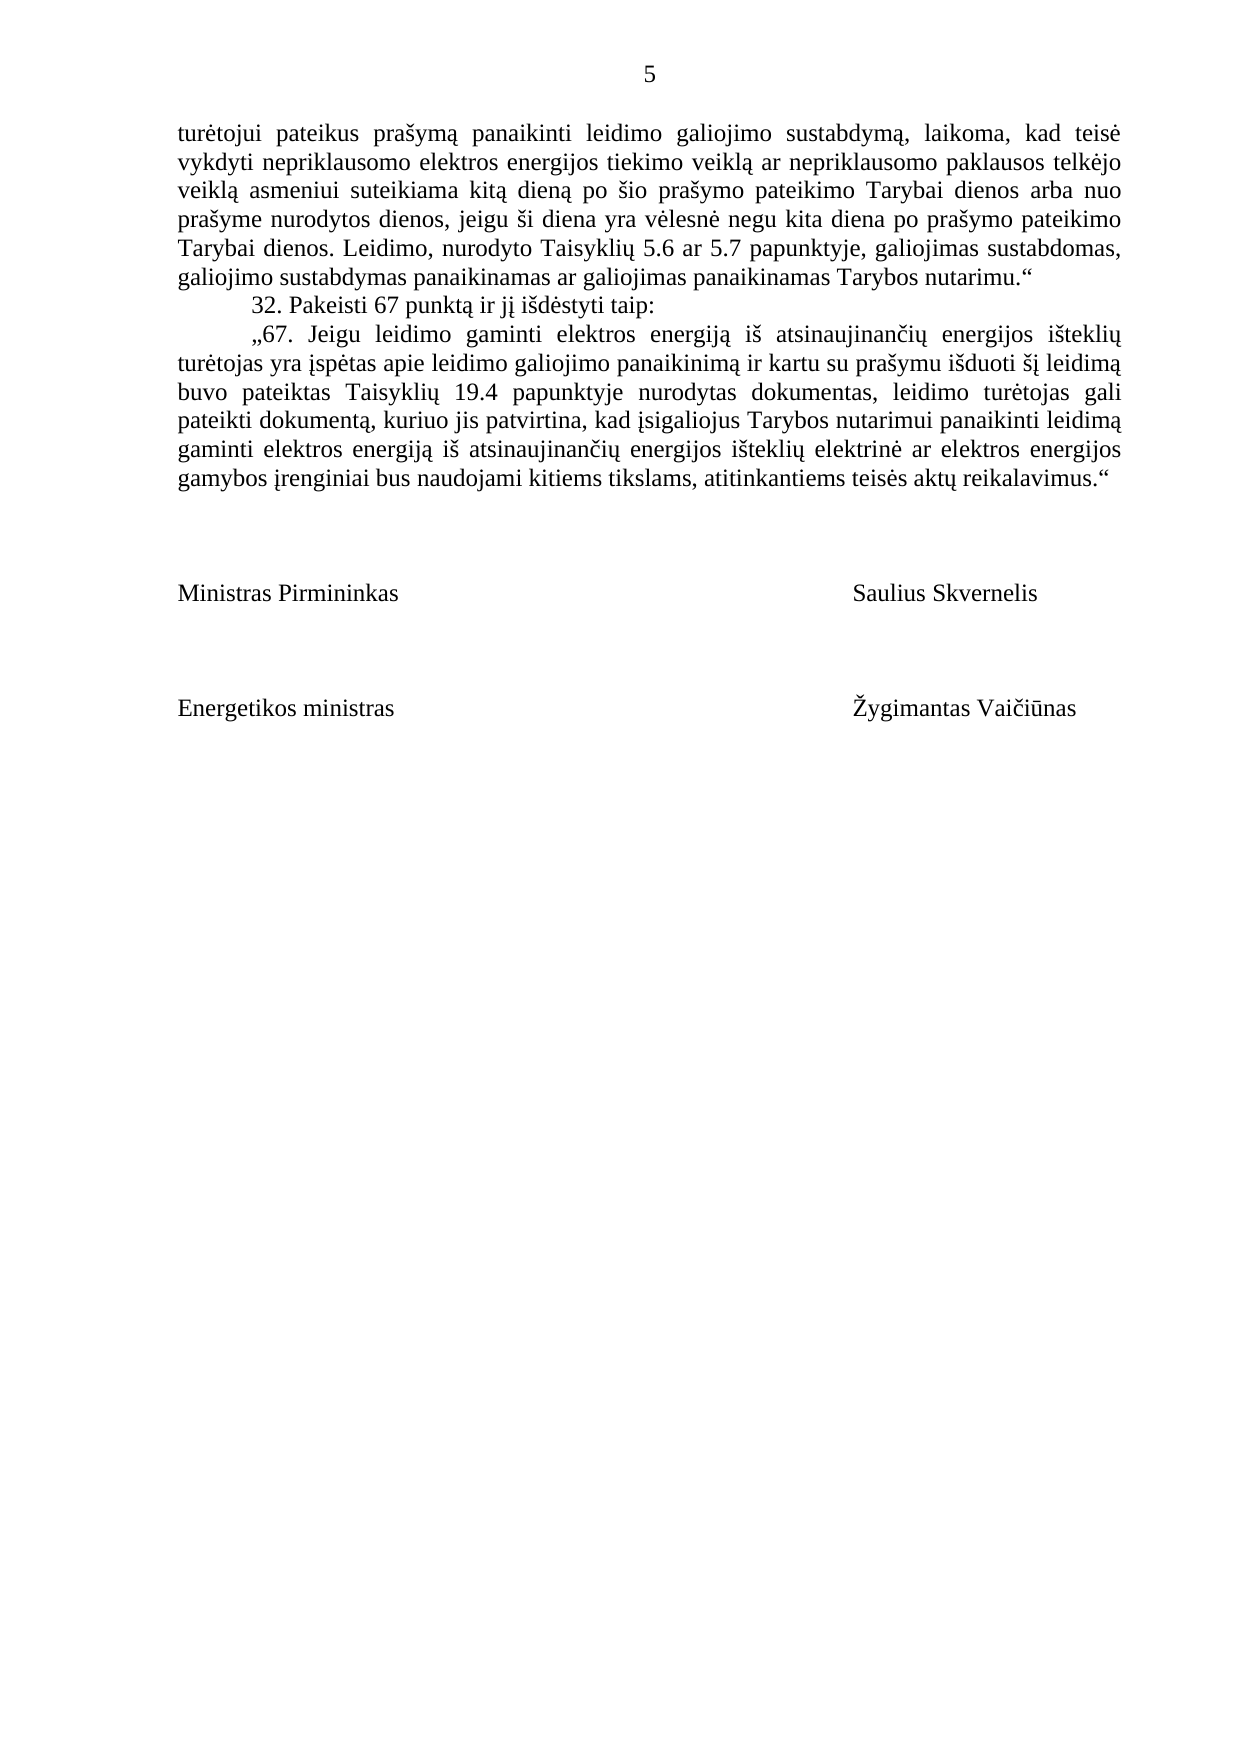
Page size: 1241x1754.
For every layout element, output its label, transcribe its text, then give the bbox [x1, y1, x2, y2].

text Ministras Pirmininkas Saulius Skvernelis [177, 578, 1122, 607]
text Energetikos ministras Žygimantas Vaičiūnas [177, 693, 1122, 722]
text 32. Pakeisti 67 punktą ir jį išdėstyti taip: [177, 291, 1122, 319]
text „67. Jeigu leidimo gaminti elektros energiją iš atsinaujinančių energijos išteklių turėtojas yra įspėtas apie leidimo galiojimo panaikinimą ir kartu su prašymu išduoti šį leidimą buvo pateiktas Taisyklių 19.4 papunktyje nurodytas dokumentas, leidimo turėtojas gali pateikti dokumentą, kuriuo jis patvirtina, kad įsigaliojus Tarybos nutarimui panaikinti leidimą gaminti elektros energiją iš atsinaujinančių energijos išteklių elektrinė ar elektros energijos gamybos įrenginiai bus naudojami kitiems tikslams, atitinkantiems teisės aktų reikalavimus.“ [177, 319, 1122, 492]
text turėtojui pateikus prašymą panaikinti leidimo galiojimo sustabdymą, laikoma, kad teisė vykdyti nepriklausomo elektros energijos tiekimo veiklą ar nepriklausomo paklausos telkėjo veiklą asmeniui suteikiama kitą dieną po šio prašymo pateikimo Tarybai dienos arba nuo prašyme nurodytos dienos, jeigu ši diena yra vėlesnė negu kita diena po prašymo pateikimo Tarybai dienos. Leidimo, nurodyto Taisyklių 5.6 ar 5.7 papunktyje, galiojimas sustabdomas, galiojimo sustabdymas panaikinamas ar galiojimas panaikinamas Tarybos nutarimu.“ [177, 118, 1122, 291]
